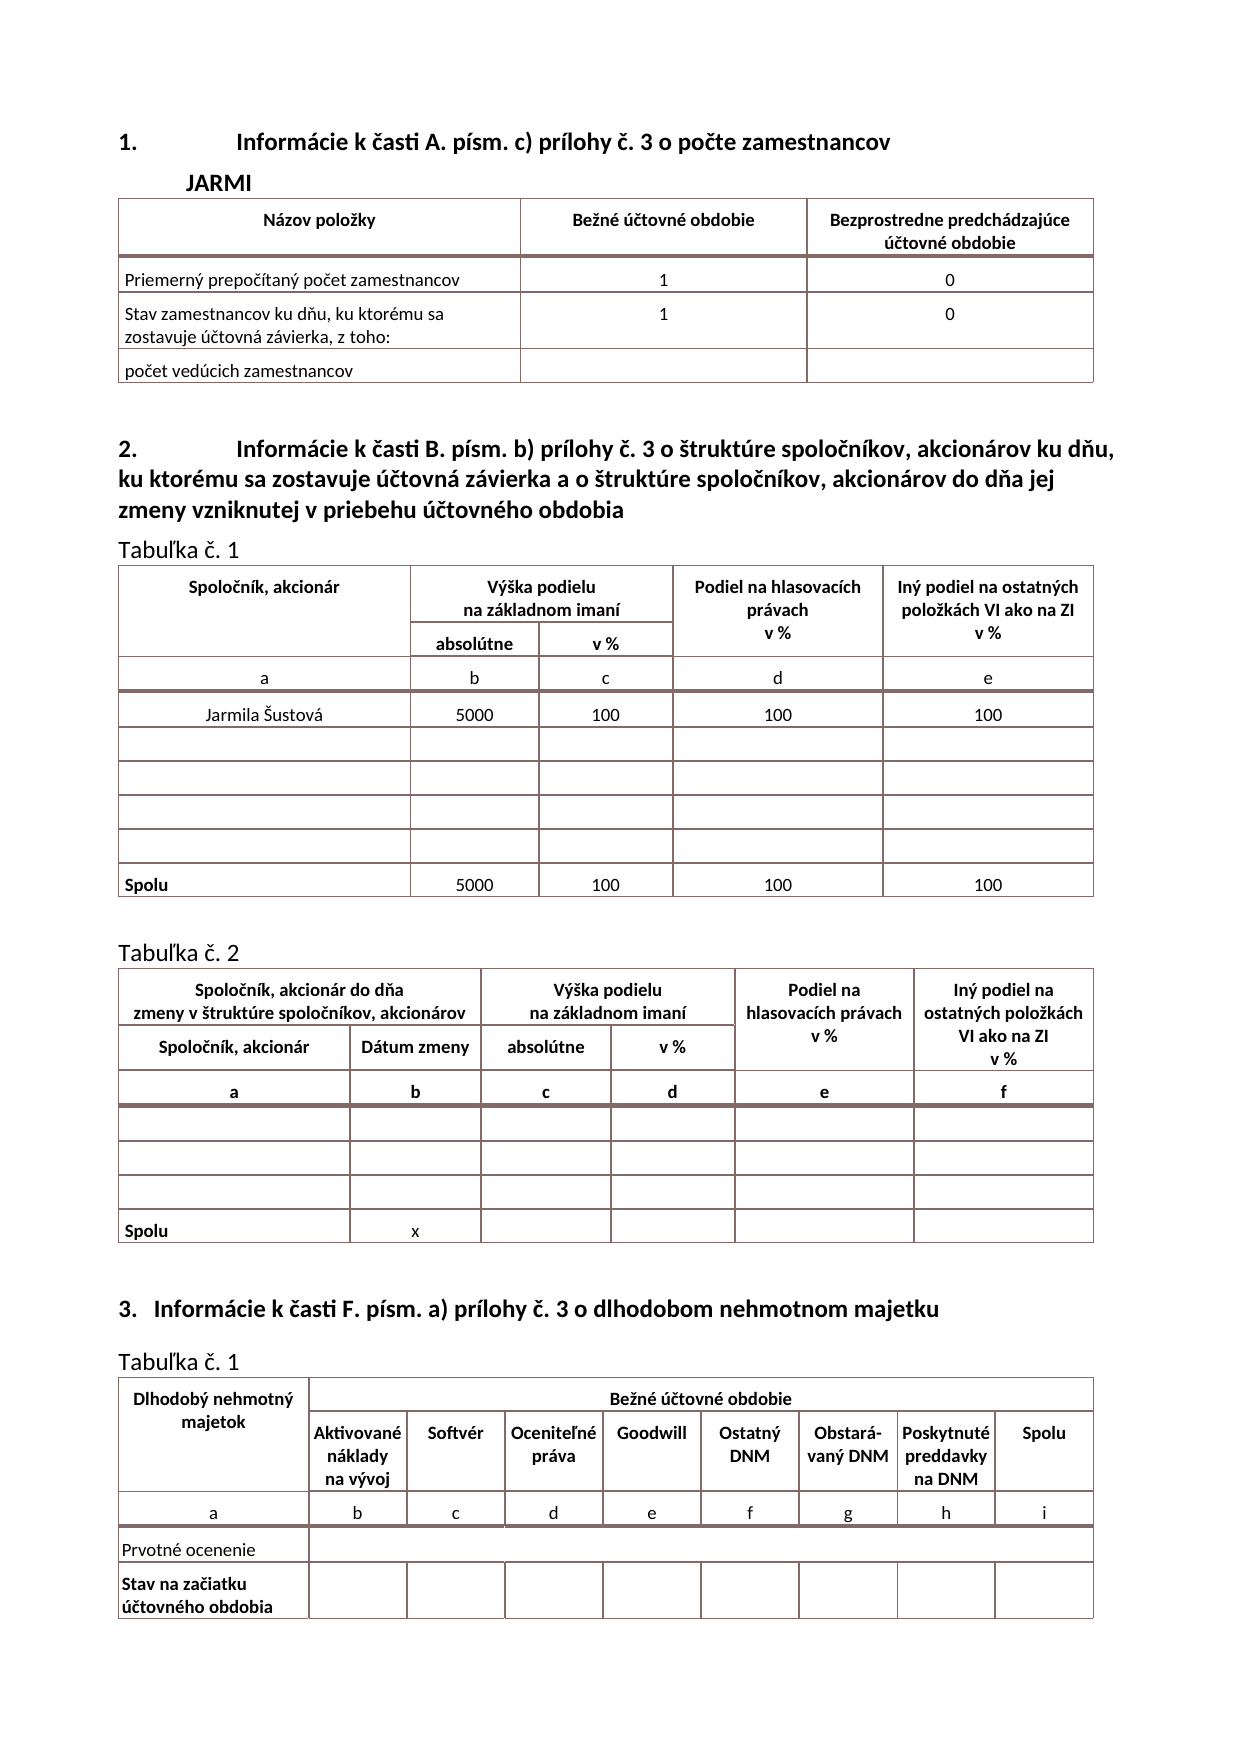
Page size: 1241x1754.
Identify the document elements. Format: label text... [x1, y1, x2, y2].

table_cell absolútne [482, 1026, 610, 1069]
table_cell 5000 [411, 864, 538, 896]
table_cell [411, 762, 538, 794]
table_cell [915, 1142, 1093, 1174]
table_cell g [800, 1492, 897, 1524]
table_cell [482, 1142, 610, 1174]
table_cell [119, 1142, 349, 1174]
table_cell [884, 796, 1093, 828]
table_cell [506, 1563, 602, 1618]
table_cell [915, 1176, 1093, 1208]
table_cell Prvotné ocenenie [119, 1528, 308, 1561]
table_cell e [736, 1071, 913, 1103]
table_cell c [408, 1492, 504, 1524]
table_cell [482, 1176, 610, 1208]
table_cell [808, 349, 1093, 382]
table_cell [736, 1108, 913, 1140]
text 3. Informácie k časti F. písm. a) prílohy č. 3 o dlhodobom nehmotnom majetku [118, 1293, 1122, 1324]
table_cell [915, 1210, 1093, 1242]
table_cell [540, 830, 672, 862]
table_cell Stav na začiatku účtovného obdobia [119, 1563, 308, 1618]
table_cell Priemerný prepočítaný počet zamestnancov [119, 258, 520, 291]
table_cell [411, 830, 538, 862]
table_cell [884, 728, 1093, 760]
table_cell [674, 762, 882, 794]
table_cell a [119, 657, 410, 689]
table_cell [119, 1176, 349, 1208]
table_cell [603, 1528, 701, 1561]
text Tabuľka č. 1 [118, 1346, 1122, 1377]
table_cell Poskytnuté preddavky na DNM [898, 1412, 994, 1490]
table_cell 1 [521, 258, 806, 291]
table_cell [736, 1176, 913, 1208]
table_cell Spolu [119, 1210, 349, 1242]
table_cell Spolu [996, 1412, 1093, 1490]
table_cell Ostatný DNM [702, 1412, 798, 1490]
table_cell 100 [674, 864, 882, 896]
table_header Bežné účtovné obdobie [310, 1378, 1093, 1410]
table_cell [736, 1210, 913, 1242]
table_header Bežné účtovné obdobie [521, 199, 806, 254]
table_cell [119, 762, 410, 794]
table_cell Stav zamestnancov ku dňu, ku ktorému sa zostavuje účtovná závierka, z toho: [119, 293, 520, 348]
table_cell [612, 1176, 734, 1208]
table_cell [411, 796, 538, 828]
table_cell [612, 1108, 734, 1140]
table_cell [310, 1528, 406, 1561]
table_header Podiel na hlasovacích právach v % [674, 566, 882, 656]
table_header Dlhodobý nehmotný majetok [119, 1378, 308, 1491]
table_cell [996, 1563, 1093, 1618]
table_cell [351, 1142, 480, 1174]
table_header Iný podiel na ostatných položkách VI ako na ZI v % [884, 566, 1093, 656]
table_header Výška podielu na základnom imaní [482, 969, 734, 1024]
table_cell 100 [884, 864, 1093, 896]
table_cell [540, 762, 672, 794]
table_cell v % [612, 1026, 734, 1069]
table_cell e [604, 1492, 700, 1524]
table_cell 100 [540, 864, 672, 896]
table_cell [505, 1528, 603, 1561]
table_cell h [898, 1492, 994, 1524]
table_cell [612, 1210, 734, 1242]
table_header Iný podiel na ostatných položkách VI ako na ZI v % [915, 969, 1093, 1070]
table_header Bezprostredne predchádzajúce účtovné obdobie [808, 199, 1093, 254]
table_header Názov položky [119, 199, 520, 254]
table_header Podiel na hlasovacích právach v % [736, 969, 913, 1070]
table_cell Dátum zmeny [351, 1026, 480, 1069]
table_cell Jarmila Šustová [119, 693, 410, 726]
table_cell 100 [540, 693, 672, 726]
table_cell [408, 1563, 504, 1618]
table_cell a [119, 1492, 308, 1524]
table_cell [310, 1563, 406, 1618]
table_cell [915, 1108, 1093, 1140]
table_cell [540, 796, 672, 828]
table_header Výška podielu na základnom imaní [411, 566, 672, 621]
table_cell 1 [521, 293, 806, 348]
table_cell [995, 1528, 1093, 1561]
table_cell 100 [674, 693, 882, 726]
table_cell [702, 1563, 798, 1618]
table_cell Softvér [408, 1412, 504, 1490]
table_cell Oceniteľné práva [506, 1412, 602, 1490]
table_cell c [540, 657, 672, 689]
table_cell [612, 1142, 734, 1174]
table_cell [119, 728, 410, 760]
text Tabuľka č. 2 [118, 907, 1122, 968]
table_cell b [351, 1071, 480, 1103]
table_cell [406, 1528, 504, 1561]
text JARMI [118, 167, 1122, 197]
table_cell [540, 728, 672, 760]
table_cell [482, 1210, 610, 1242]
table_cell x [351, 1210, 480, 1242]
table_cell d [612, 1071, 734, 1103]
table_cell [119, 1108, 349, 1140]
table_cell [674, 728, 882, 760]
table_cell [674, 830, 882, 862]
table_cell [701, 1528, 799, 1561]
table_cell Spoločník, akcionár [119, 1026, 349, 1069]
table_cell [736, 1142, 913, 1174]
table_cell [521, 349, 806, 382]
table_header Spoločník, akcionár do dňa zmeny v štruktúre spoločníkov, akcionárov [119, 969, 480, 1024]
table_cell 0 [808, 258, 1093, 291]
table_cell f [702, 1492, 798, 1524]
table_cell Spolu [119, 864, 410, 896]
table_cell c [482, 1071, 610, 1103]
table_cell [884, 762, 1093, 794]
table_cell Goodwill [604, 1412, 700, 1490]
table_cell [799, 1528, 897, 1561]
table_cell v % [540, 623, 672, 655]
table_cell Aktivované náklady na vývoj [310, 1412, 406, 1490]
table_cell [482, 1108, 610, 1140]
table_cell d [674, 657, 882, 689]
table_cell [884, 830, 1093, 862]
table_cell [411, 728, 538, 760]
table_cell počet vedúcich zamestnancov [119, 349, 520, 382]
table_cell [351, 1108, 480, 1140]
table_cell [674, 796, 882, 828]
table_cell absolútne [411, 623, 538, 655]
table_header Spoločník, akcionár [119, 566, 410, 656]
table_cell e [884, 657, 1093, 689]
text 2. Informácie k časti B. písm. b) prílohy č. 3 o štruktúre spoločníkov, akcionárov ku dňu, ku ktorému sa zostavuje účtovná závierka a o štruktúre spoločníkov, akcionárov do dňa jej zmeny vzniknutej v priebehu účtovného obdobia [118, 433, 1122, 524]
table_cell [898, 1563, 994, 1618]
table_cell [604, 1563, 700, 1618]
table_cell b [411, 657, 538, 689]
table_cell [897, 1528, 995, 1561]
table_cell Obstará- vaný DNM [800, 1412, 897, 1490]
table_cell [800, 1563, 897, 1618]
text Tabuľka č. 1 [118, 534, 1122, 565]
table_cell [351, 1176, 480, 1208]
table_cell b [310, 1492, 406, 1524]
text 1. Informácie k časti A. písm. c) prílohy č. 3 o počte zamestnancov [118, 126, 1122, 157]
table_cell [119, 830, 410, 862]
table_cell a [119, 1071, 349, 1103]
table_cell 5000 [411, 693, 538, 726]
table_cell f [915, 1071, 1093, 1103]
table_cell [119, 796, 410, 828]
table_cell i [996, 1492, 1093, 1524]
table_cell 100 [884, 693, 1093, 726]
table_cell 0 [808, 293, 1093, 348]
table_cell d [506, 1492, 602, 1524]
